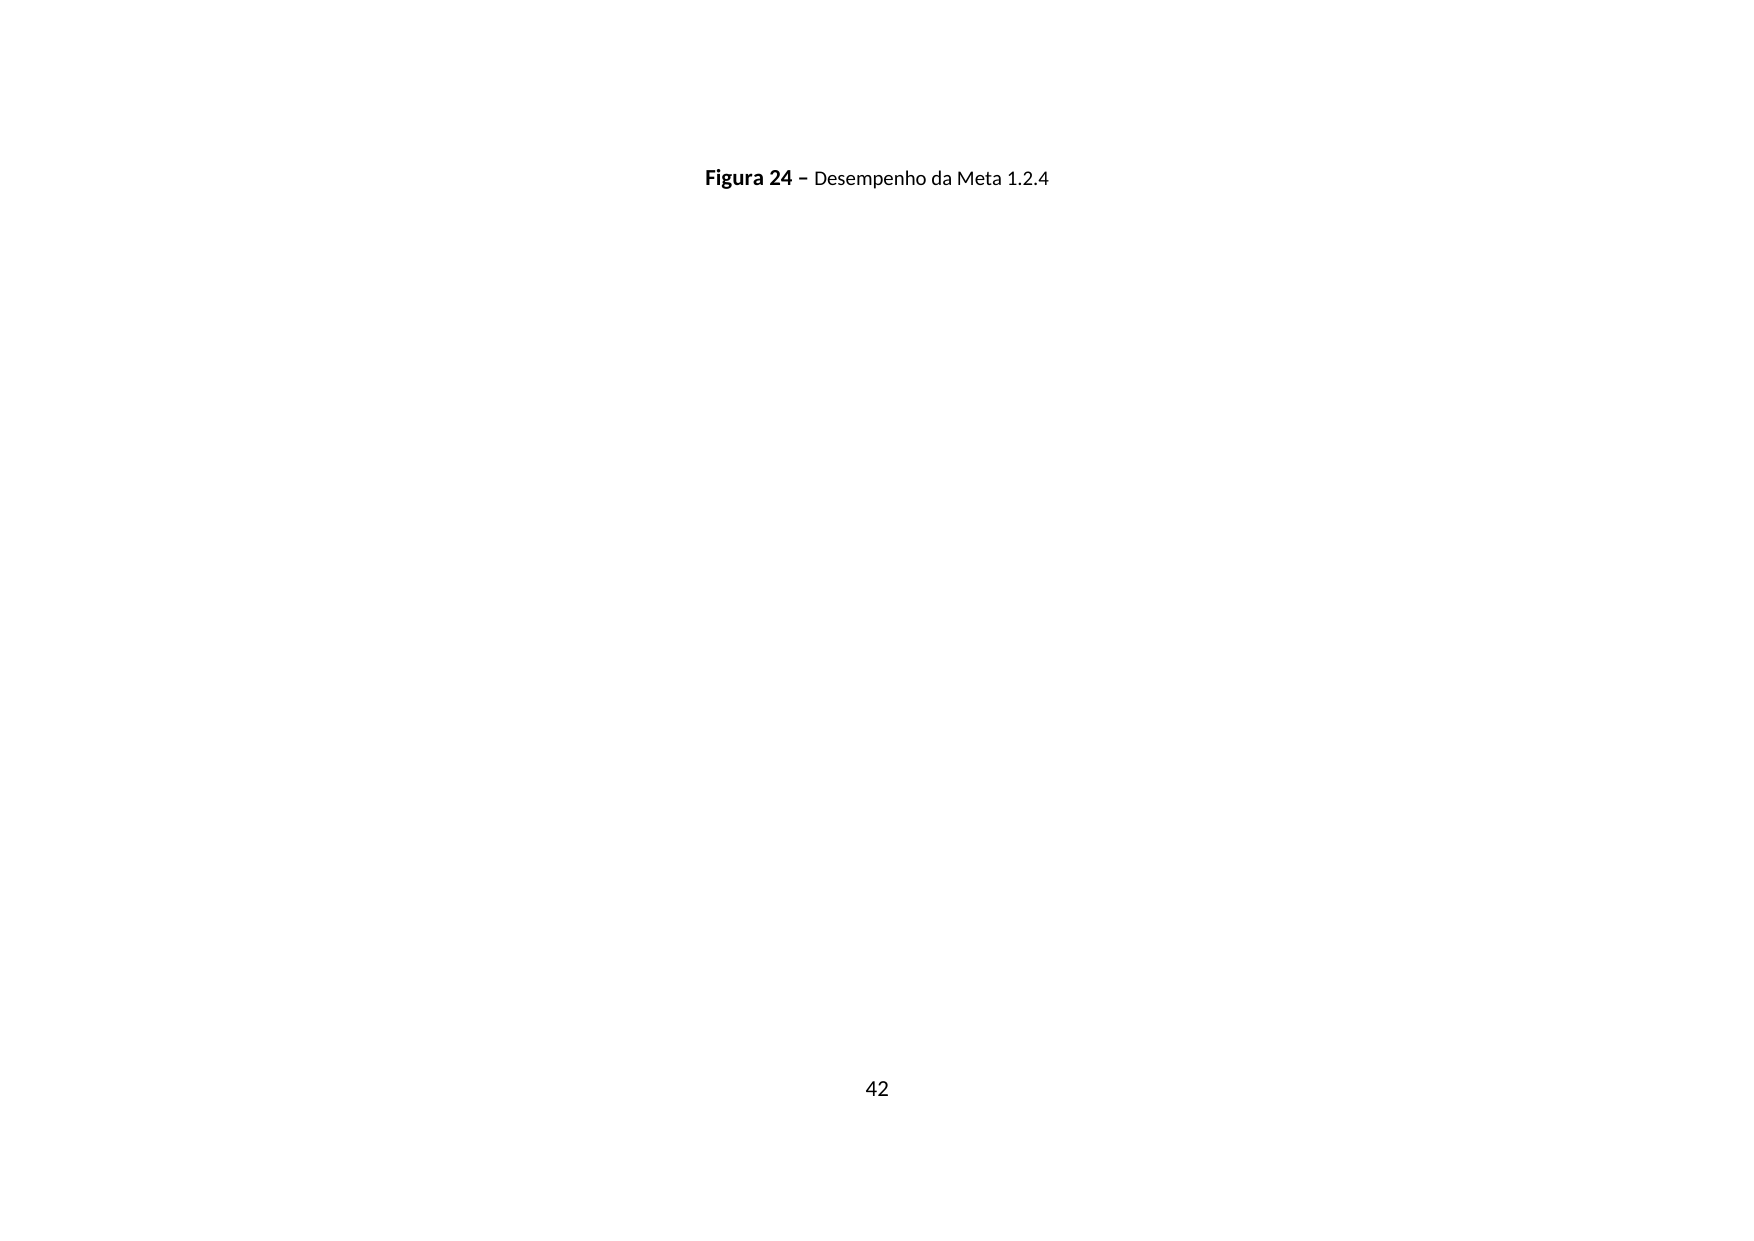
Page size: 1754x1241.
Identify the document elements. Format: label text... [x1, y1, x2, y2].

text Figura 24 – Desempenho da Meta 1.2.4 [150, 163, 1604, 191]
